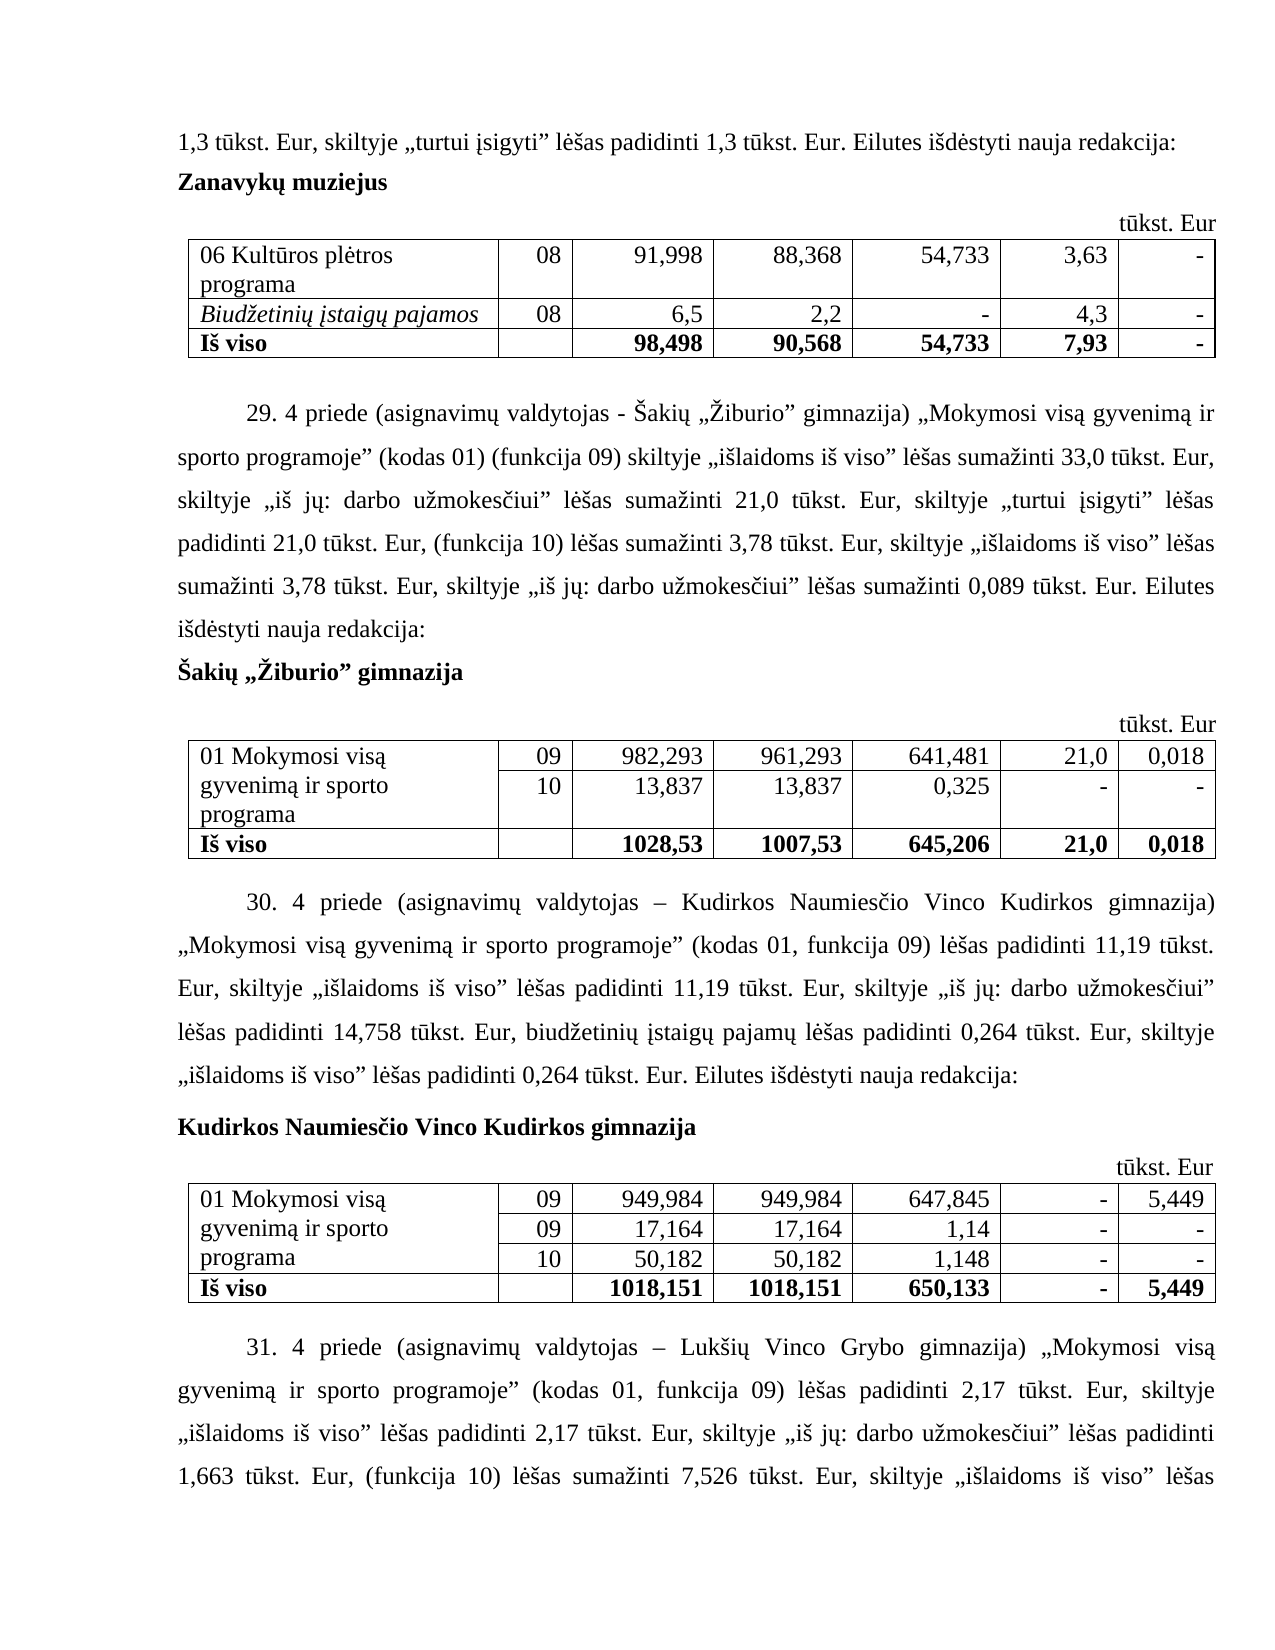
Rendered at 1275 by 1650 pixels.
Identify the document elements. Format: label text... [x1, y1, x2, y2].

table_cell - [1119, 771, 1215, 828]
table_header 91,998 [573, 240, 713, 298]
table_header - [1001, 1184, 1118, 1213]
table_cell 0,018 [1119, 829, 1215, 857]
text 31. 4 priede (asignavimų valdytojas – Lukšių Vinco Grybo gimnazija) „Mokymosi visą gyvenimą ir sporto programoje” (kodas 01, funkcija 09) lėšas padidinti 2,17 tūkst. Eur, skiltyje „išlaidoms iš viso” lėšas padidinti 2,17 tūkst. Eur, skiltyje „iš jų: darbo užmokesčiui” lėšas padidinti 1,663 tūkst. Eur, (funkcija 10) lėšas sumažinti 7,526 tūkst. Eur, skiltyje „išlaidoms iš viso” lėšas [177, 1332, 1216, 1490]
table_header 949,984 [714, 1184, 852, 1213]
table_cell 1,14 [853, 1214, 1000, 1243]
table_cell 645,206 [853, 829, 1000, 857]
table_cell 10 [499, 771, 572, 828]
table_cell - [1119, 1214, 1215, 1243]
table_header 09 [499, 741, 572, 770]
table_cell 1018,151 [573, 1274, 713, 1302]
text Kudirkos Naumiesčio Vinco Kudirkos gimnazija [177, 1103, 1216, 1143]
text 30. 4 priede (asignavimų valdytojas – Kudirkos Naumiesčio Vinco Kudirkos gimnazija) „Mokymosi visą gyvenimą ir sporto programoje” (kodas 01, funkcija 09) lėšas padidinti 11,19 tūkst. Eur, skiltyje „išlaidoms iš viso” lėšas padidinti 11,19 tūkst. Eur, skiltyje „iš jų: darbo užmokesčiui” lėšas padidinti 14,758 tūkst. Eur, biudžetinių įstaigų pajamų lėšas padidinti 0,264 tūkst. Eur, skiltyje „išlaidoms iš viso” lėšas padidinti 0,264 tūkst. Eur. Eilutes išdėstyti nauja redakcija: [177, 887, 1216, 1088]
table_cell 13,837 [573, 771, 713, 828]
text tūkst. Eur [177, 1143, 1216, 1183]
table_cell 09 [499, 1214, 572, 1243]
table_cell [499, 329, 572, 357]
table_cell 0,325 [853, 771, 1000, 828]
table_header 06 Kultūros plėtros programa [189, 240, 498, 298]
table_cell 1007,53 [714, 829, 852, 857]
table_cell 54,733 [853, 329, 1000, 357]
table_header 01 Mokymosi visą gyvenimą ir sporto programa [189, 741, 498, 828]
table_cell 10 [499, 1244, 572, 1272]
table_cell - [1001, 1214, 1118, 1243]
table_cell Iš viso [189, 329, 498, 357]
table_cell [499, 829, 572, 857]
table_cell - [1119, 329, 1214, 357]
table_header 21,0 [1001, 741, 1118, 770]
text tūkst. Eur [177, 700, 1216, 740]
table_cell Iš viso [189, 829, 498, 857]
text Šakių „Žiburio” gimnazija [177, 657, 1216, 686]
table_cell 7,93 [1001, 329, 1118, 357]
table_cell 650,133 [853, 1274, 1000, 1302]
table_cell 1,148 [853, 1244, 1000, 1272]
table_cell 17,164 [573, 1214, 713, 1243]
table_header 54,733 [853, 240, 1000, 298]
table_header 641,481 [853, 741, 1000, 770]
table_cell 13,837 [714, 771, 852, 828]
table_header 647,845 [853, 1184, 1000, 1213]
table_cell 98,498 [573, 329, 713, 357]
table_cell 50,182 [714, 1244, 852, 1272]
table_header 961,293 [714, 741, 852, 770]
table_cell - [1119, 1244, 1215, 1272]
table_header 0,018 [1119, 741, 1215, 770]
table_header - [1119, 240, 1214, 298]
table_cell 6,5 [573, 299, 713, 327]
table_header 5,449 [1119, 1184, 1215, 1213]
table_cell 17,164 [714, 1214, 852, 1243]
text 29. 4 priede (asignavimų valdytojas - Šakių „Žiburio” gimnazija) „Mokymosi visą gyvenimą ir sporto programoje” (kodas 01) (funkcija 09) skiltyje „išlaidoms iš viso” lėšas sumažinti 33,0 tūkst. Eur, skiltyje „iš jų: darbo užmokesčiui” lėšas sumažinti 21,0 tūkst. Eur, skiltyje „turtui įsigyti” lėšas padidinti 21,0 tūkst. Eur, (funkcija 10) lėšas sumažinti 3,78 tūkst. Eur, skiltyje „išlaidoms iš viso” lėšas sumažinti 3,78 tūkst. Eur, skiltyje „iš jų: darbo užmokesčiui” lėšas sumažinti 0,089 tūkst. Eur. Eilutes išdėstyti nauja redakcija: [177, 398, 1216, 643]
table_header 08 [499, 240, 572, 298]
table_cell 2,2 [714, 299, 852, 327]
table_cell 90,568 [714, 329, 852, 357]
table_cell - [1001, 1244, 1118, 1272]
text tūkst. Eur [177, 199, 1216, 239]
table_cell 4,3 [1001, 299, 1118, 327]
table_header 949,984 [573, 1184, 713, 1213]
table_cell 50,182 [573, 1244, 713, 1272]
table_cell - [853, 299, 1000, 327]
table_cell Iš viso [189, 1274, 498, 1302]
table_cell 5,449 [1119, 1274, 1215, 1302]
table_cell 08 [499, 299, 572, 327]
table_header 09 [499, 1184, 572, 1213]
table_header 982,293 [573, 741, 713, 770]
table_cell - [1119, 299, 1214, 327]
table_cell 21,0 [1001, 829, 1118, 857]
table_cell 1028,53 [573, 829, 713, 857]
table_cell Biudžetinių įstaigų pajamos [189, 299, 498, 327]
text Zanavykų muziejus [177, 158, 1216, 199]
table_header 3,63 [1001, 240, 1118, 298]
table_cell 1018,151 [714, 1274, 852, 1302]
table_header 01 Mokymosi visą gyvenimą ir sporto programa [189, 1184, 498, 1272]
table_header 88,368 [714, 240, 852, 298]
text 1,3 tūkst. Eur, skiltyje „turtui įsigyti” lėšas padidinti 1,3 tūkst. Eur. Eilutes išdėstyti nauja redakcija: [177, 118, 1216, 158]
table_cell [499, 1274, 572, 1302]
table_cell - [1001, 771, 1118, 828]
table_cell - [1001, 1274, 1118, 1302]
